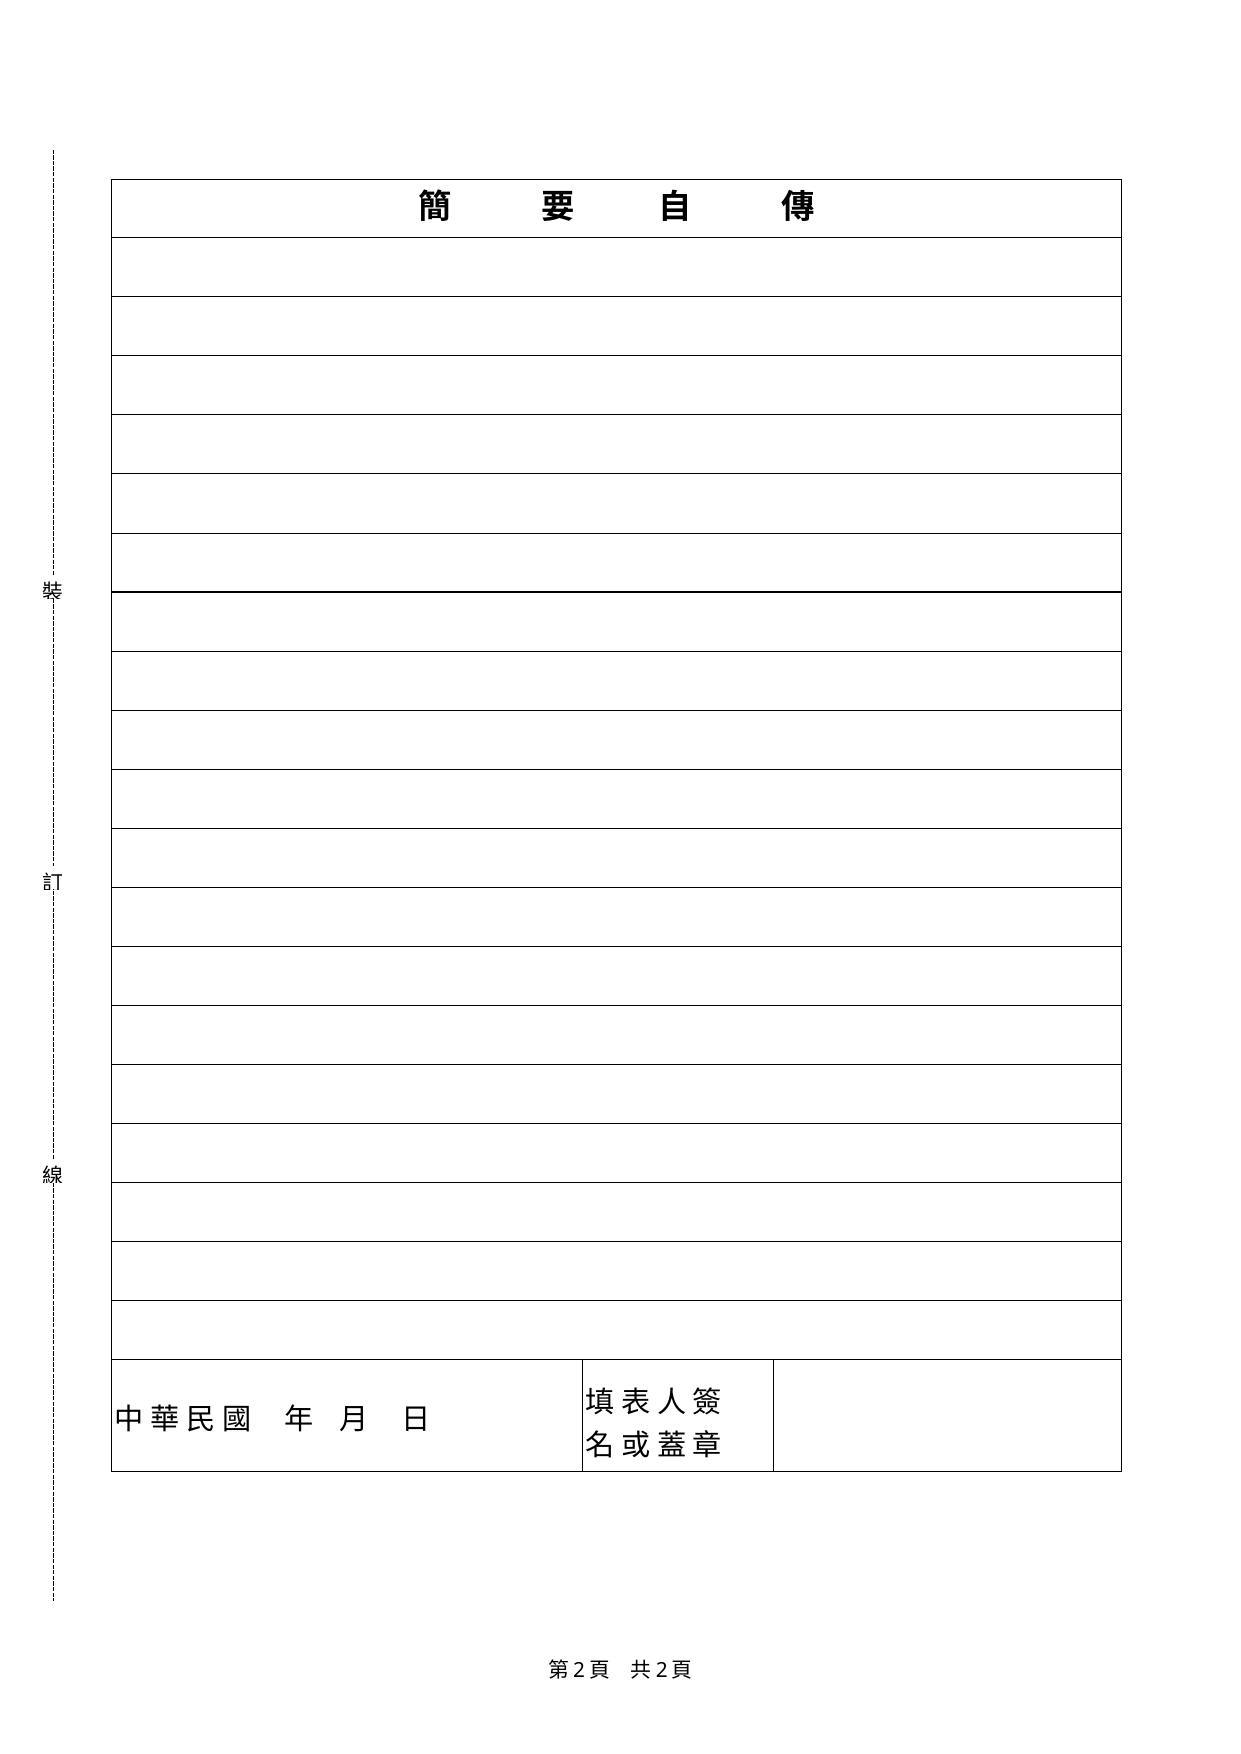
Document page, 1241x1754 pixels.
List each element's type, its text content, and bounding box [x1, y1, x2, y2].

table_cell [774, 1360, 1121, 1471]
table_cell [112, 829, 1121, 887]
table_cell [112, 1065, 1121, 1123]
table_cell [112, 356, 1121, 414]
table_cell [112, 1183, 1121, 1241]
table_cell [112, 534, 1121, 591]
table_header 簡 要 自 傳 [112, 180, 1121, 237]
table_cell [112, 652, 1121, 709]
table_cell [112, 888, 1121, 946]
table_cell [112, 1242, 1121, 1300]
table_cell 中 華 民 國 年 月 日 [112, 1360, 582, 1471]
table_cell [112, 711, 1121, 769]
table_cell [112, 474, 1121, 532]
table_cell [112, 1124, 1121, 1182]
table_cell [112, 1301, 1121, 1359]
table_cell [112, 297, 1121, 355]
table_cell [112, 238, 1121, 296]
table_cell 填 表 人 簽 名 或 蓋 章 [583, 1360, 773, 1471]
table_cell [112, 770, 1121, 828]
table_cell [112, 947, 1121, 1005]
table_cell [112, 593, 1121, 651]
table_cell [112, 415, 1121, 473]
table_cell [112, 1006, 1121, 1064]
